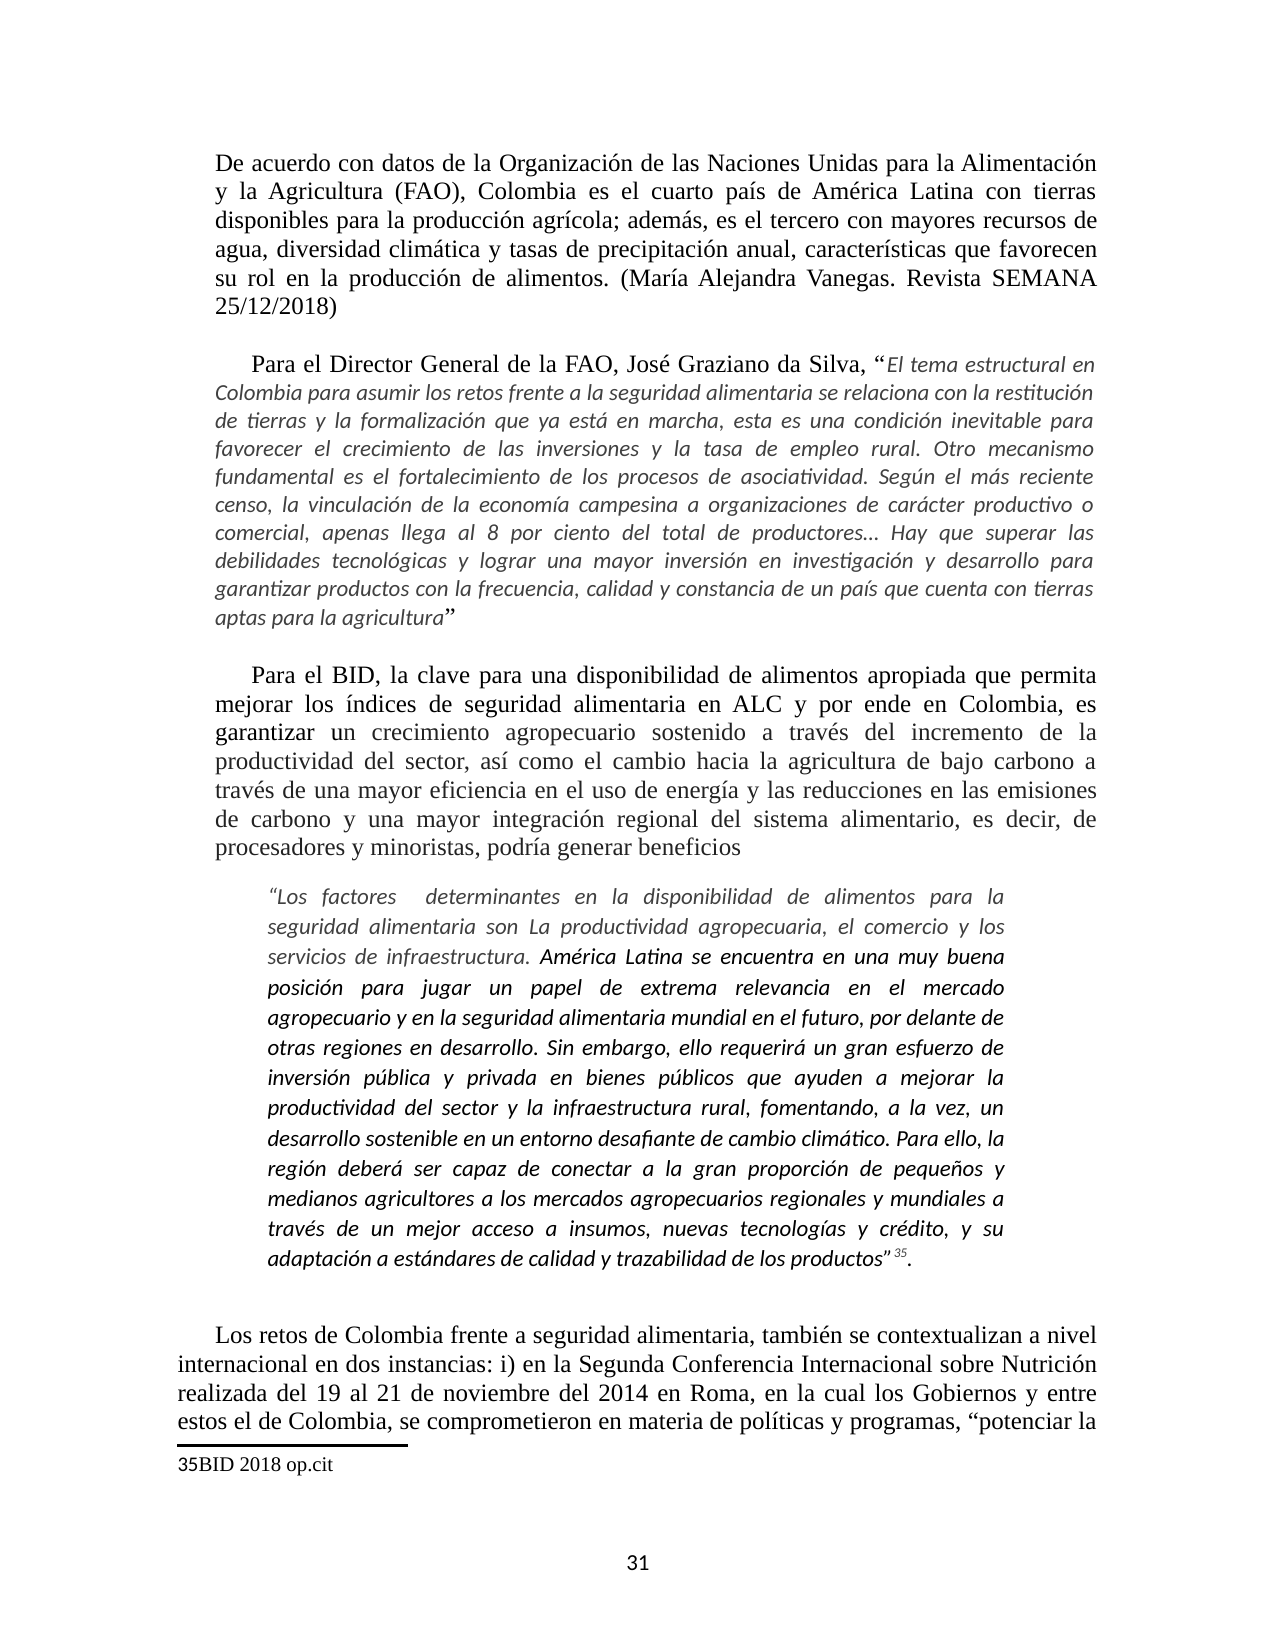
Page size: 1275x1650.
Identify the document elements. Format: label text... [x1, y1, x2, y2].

list De acuerdo con datos de la Organización de las Naciones Unidas para la Alimentación y la Agricultura (FAO), Colombia es el cuarto país de América Latina con tierras disponibles para la producción agrícola; además, es el tercero con mayores recursos de agua, diversidad climática y tasas de precipitación anual, características que favorecen su rol en la producción de alimentos. (María Alejandra Vanegas. Revista SEMANA 25/12/2018) [215, 148, 1098, 320]
text Los retos de Colombia frente a seguridad alimentaria, también se contextualizan a nivel internacional en dos instancias: i) en la Segunda Conferencia Internacional sobre Nutrición realizada del 19 al 21 de noviembre del 2014 en Roma, en la cual los Gobiernos y entre estos el de Colombia, se comprometieron en materia de políticas y programas, “potenciar la [177, 1320, 1098, 1435]
text BID 2018 op.cit [177, 1452, 1098, 1477]
text Para el BID, la clave para una disponibilidad de alimentos apropiada que permita mejorar los índices de seguridad alimentaria en ALC y por ende en Colombia, es garantizar un crecimiento agropecuario sostenido a través del incremento de la productividad del sector, así como el cambio hacia la agricultura de bajo carbono a través de una mayor eficiencia en el uso de energía y las reducciones en las emisiones de carbono y una mayor integración regional del sistema alimentario, es decir, de procesadores y minoristas, podría generar beneficios [215, 660, 1098, 861]
text “Los factores determinantes en la disponibilidad de alimentos para la seguridad alimentaria son La productividad agropecuaria, el comercio y los servicios de infraestructura. América Latina se encuentra en una muy buena posición para jugar un papel de extrema relevancia en el mercado agropecuario y en la seguridad alimentaria mundial en el futuro, por delante de otras regiones en desarrollo. Sin embargo, ello requerirá un gran esfuerzo de inversión pública y privada en bienes públicos que ayuden a mejorar la productividad del sector y la infraestructura rural, fomentando, a la vez, un desarrollo sostenible en un entorno desafiante de cambio climático. Para ello, la región deberá ser capaz de conectar a la gran proporción de pequeños y medianos agricultores a los mercados agropecuarios regionales y mundiales a través de un mejor acceso a insumos, nuevas tecnologías y crédito, y su adaptación a estándares de calidad y trazabilidad de los productos”. [267, 882, 1008, 1272]
list Para el Director General de la FAO, José Graziano da Silva, “El tema estructural en Colombia para asumir los retos frente a la seguridad alimentaria se relaciona con la restitución de tierras y la formalización que ya está en marcha, esta es una condición inevitable para favorecer el crecimiento de las inversiones y la tasa de empleo rural. Otro mecanismo fundamental es el fortalecimiento de los procesos de asociatividad. Según el más reciente censo, la vinculación de la economía campesina a organizaciones de carácter productivo o comercial, apenas llega al 8 por ciento del total de productores… Hay que superar las debilidades tecnológicas y lograr una mayor inversión en investigación y desarrollo para garantizar productos con la frecuencia, calidad y constancia de un país que cuenta con tierras aptas para la agricultura” [215, 349, 1098, 631]
